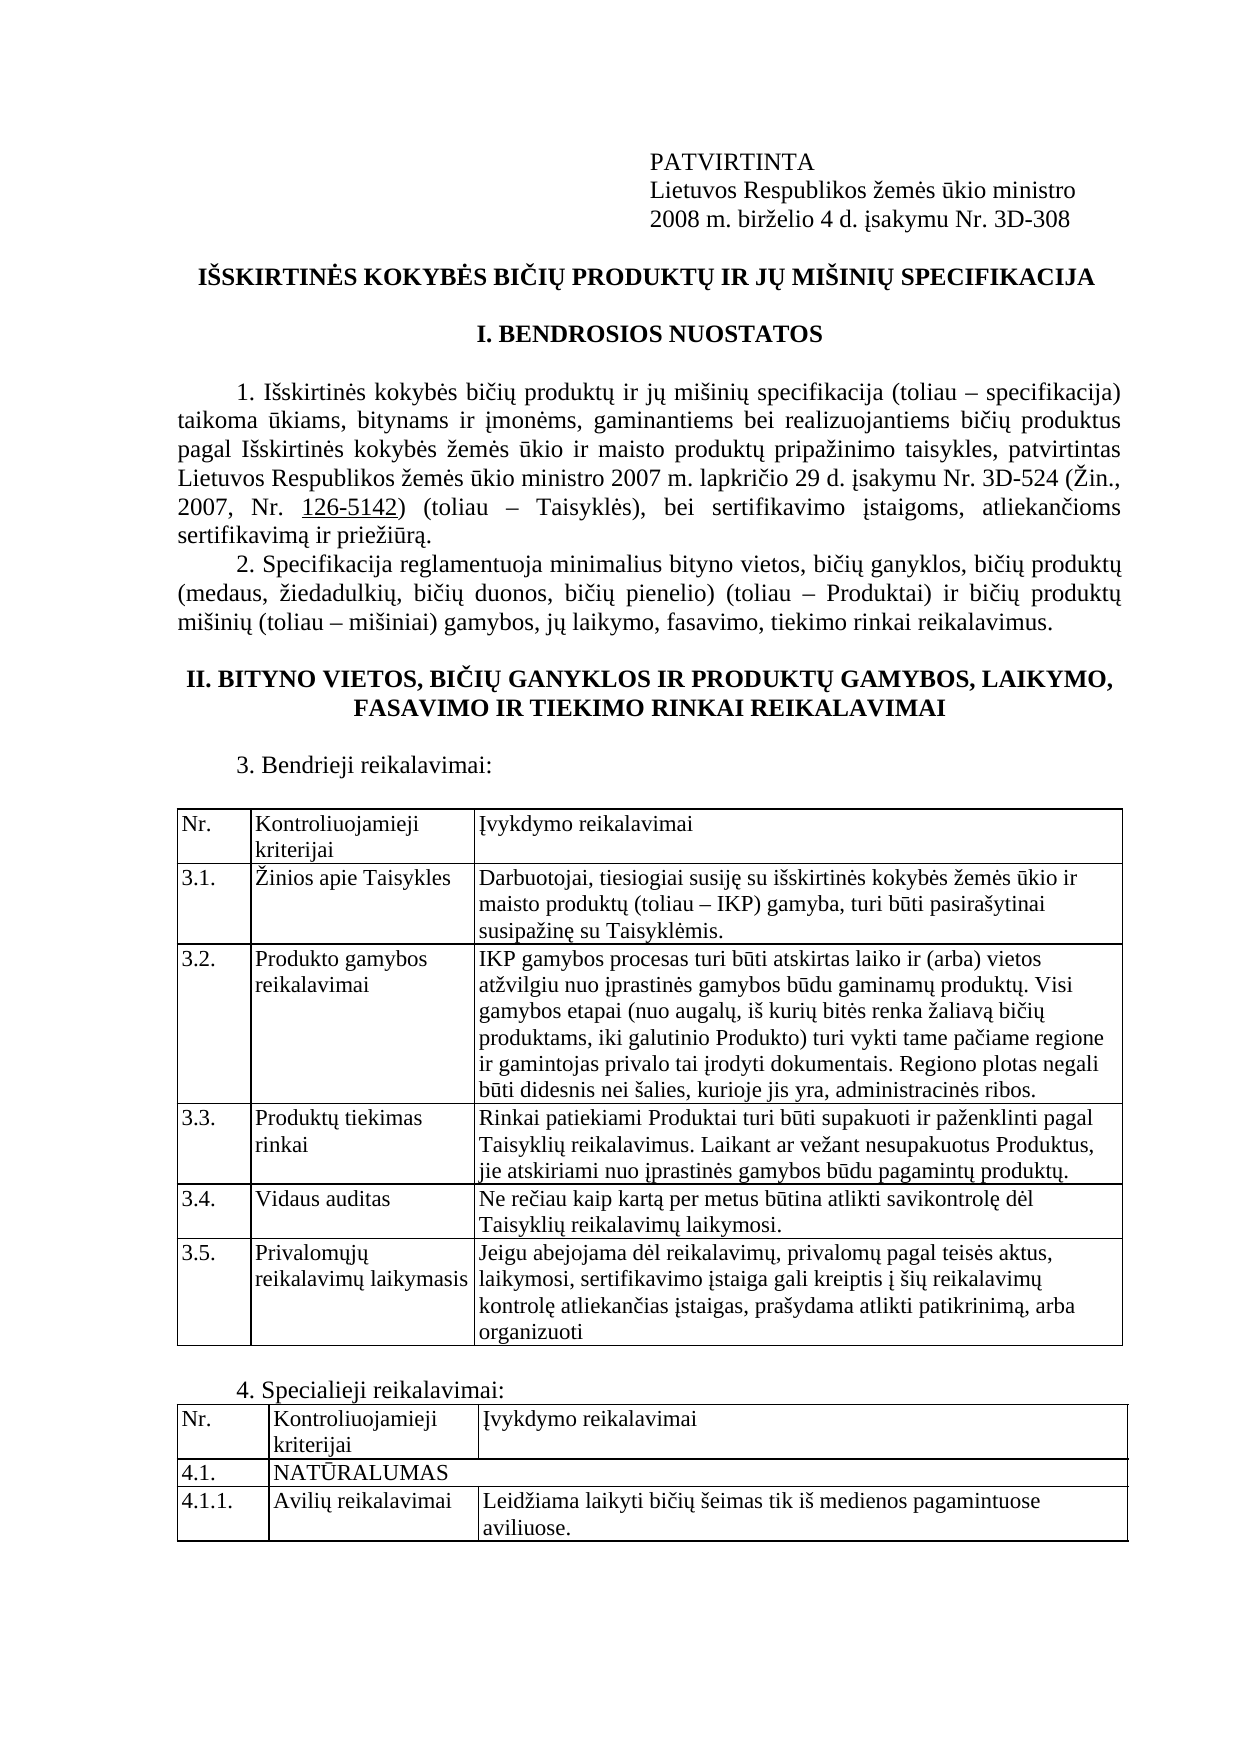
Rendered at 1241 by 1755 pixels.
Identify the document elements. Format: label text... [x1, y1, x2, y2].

table_cell Avilių reikalavimai [270, 1487, 478, 1540]
table_header Įvykdymo reikalavimai [479, 1405, 1127, 1458]
text 1. Išskirtinės kokybės bičių produktų ir jų mišinių specifikacija (toliau – specifikacija) taikoma ūkiams, bitynams ir įmonėms, gaminantiems bei realizuojantiems bičių produktus pagal Išskirtinės kokybės žemės ūkio ir maisto produktų pripažinimo taisykles, patvirtintas Lietuvos Respublikos žemės ūkio ministro 2007 m. lapkričio 29 d. įsakymu Nr. 3D-524 (Žin., 2007, Nr. 126-5142) (toliau – Taisyklės), bei sertifikavimo įstaigoms, atliekančioms sertifikavimą ir priežiūrą. [177, 377, 1122, 549]
table_cell Produktų tiekimas rinkai [252, 1104, 474, 1183]
text II. BITYNO VIETOS, BIČIŲ GANYKLOS IR PRODUKTŲ GAMYBOS, LAIKYMO, FASAVIMO IR TIEKIMO RINKAI REIKALAVIMAI [177, 664, 1122, 722]
table_header Nr. [178, 1405, 268, 1458]
table_cell 3.3. [178, 1104, 250, 1183]
text IŠSKIRTINĖS KOKYBĖS BIČIŲ PRODUKTŲ IR JŲ MIŠINIŲ SPECIFIKACIJA [177, 262, 1122, 291]
text I. BENDROSIOS NUOSTATOS [177, 319, 1122, 348]
table_header Nr. [178, 810, 250, 862]
table_cell 3.4. [178, 1185, 250, 1238]
text PATVIRTINTA [649, 147, 1122, 176]
table_cell 3.2. [178, 945, 250, 1103]
table_cell 3.1. [178, 864, 250, 943]
table_cell 3.5. [178, 1239, 250, 1344]
table_header Įvykdymo reikalavimai [475, 810, 1122, 862]
table_cell Vidaus auditas [252, 1185, 474, 1238]
table_cell Produkto gamybos reikalavimai [252, 945, 474, 1103]
text 4. Specialieji reikalavimai: [177, 1375, 1122, 1404]
text 2. Specifikacija reglamentuoja minimalius bityno vietos, bičių ganyklos, bičių produktų (medaus, žiedadulkių, bičių duonos, bičių pienelio) (toliau – Produktai) ir bičių produktų mišinių (toliau – mišiniai) gamybos, jų laikymo, fasavimo, tiekimo rinkai reikalavimus. [177, 549, 1122, 636]
text Lietuvos Respublikos žemės ūkio ministro 2008 m. birželio 4 d. įsakymu Nr. 3D-308 [649, 176, 1122, 233]
text 3. Bendrieji reikalavimai: [177, 751, 1122, 779]
table_cell Žinios apie Taisykles [252, 864, 474, 943]
table_cell Privalomųjų reikalavimų laikymasis [252, 1239, 474, 1344]
table_cell 4.1.1. [178, 1487, 268, 1540]
